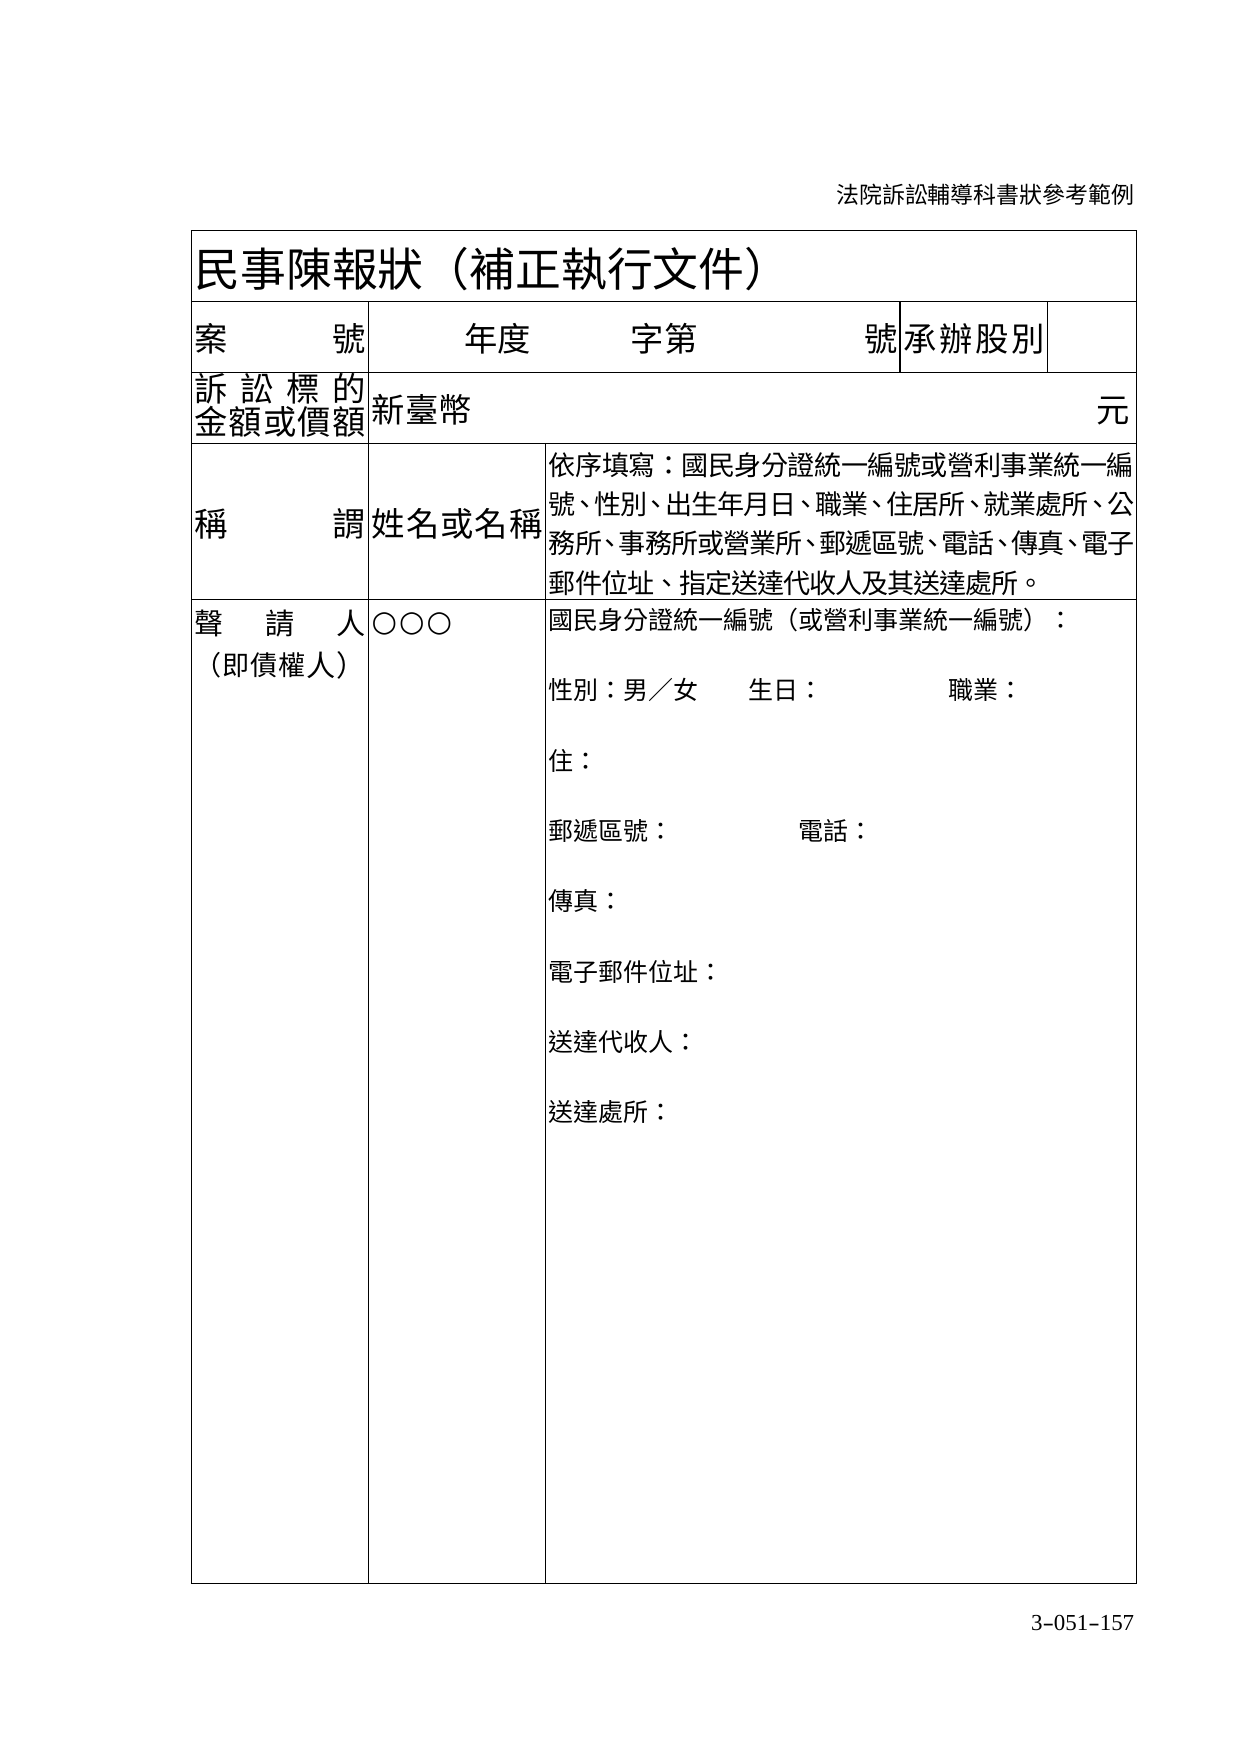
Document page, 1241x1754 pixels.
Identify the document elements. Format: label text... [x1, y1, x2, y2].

table_cell 依序填寫：國民身分證統一編號或營利事業統一編號、性別、出生年月日、職業、住居所、就業處所、公務所、事務所或營業所、郵遞區號、電話、傳真、電子郵件位址、指定送達代收人及其送達處所。 [546, 444, 1136, 599]
table_cell 年度 字第 號 [369, 302, 899, 372]
table_cell 新臺幣 元 [369, 373, 1136, 443]
table_header 民事陳報狀（補正執行文件） [192, 231, 1136, 301]
table_cell ○○○ [369, 600, 545, 1583]
table_cell 稱謂 [192, 444, 368, 599]
table_cell 案號 [192, 302, 368, 372]
table_cell 國民身分證統一編號（或營利事業統一編號）： 性別：男／女 生日： 職業： 住： 郵遞區號： 電話： 傳真： 電子郵件位址： 送達代收人： 送達處所： [546, 600, 1136, 1583]
table_cell 承辦股別 [901, 302, 1047, 372]
table_cell 訴訟標的 金額或價額 [192, 373, 368, 443]
table_cell [1048, 302, 1136, 372]
table_cell 姓名或名稱 [369, 444, 545, 599]
table_cell 聲請人 （即債權人） [192, 600, 368, 1583]
